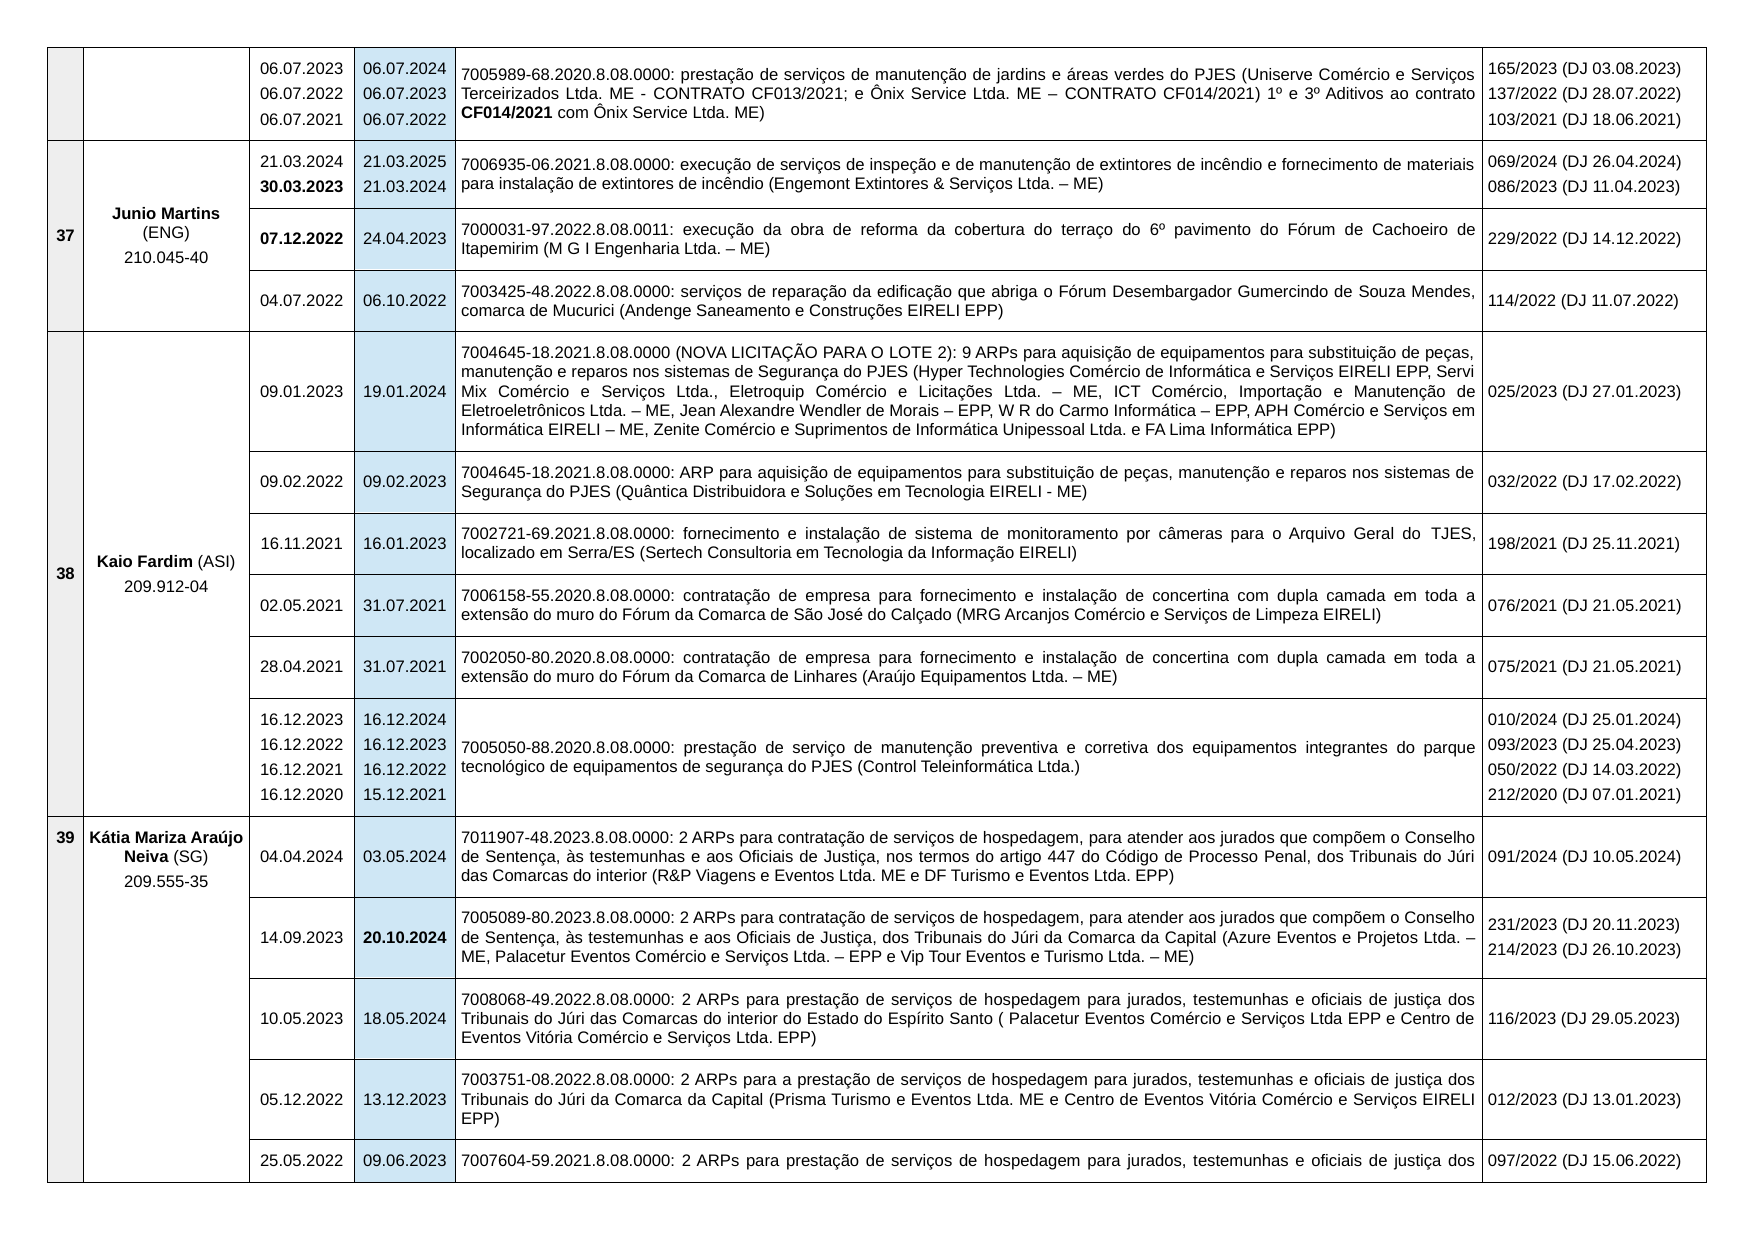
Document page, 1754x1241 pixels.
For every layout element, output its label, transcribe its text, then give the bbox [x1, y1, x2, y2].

table_cell 091/2024 (DJ 10.05.2024) [1483, 817, 1706, 897]
table_cell 09.02.2023 [355, 452, 455, 512]
table_cell 09.01.2023 [250, 332, 354, 451]
table_cell 7002050-80.2020.8.08.0000: contratação de empresa para fornecimento e instalação de concertina com dupla camada em toda a extensão do muro do Fórum da Comarca de Linhares (Araújo Equipamentos Ltda. – ME) [456, 637, 1482, 698]
table_cell 7005989-68.2020.8.08.0000: prestação de serviços de manutenção de jardins e áreas verdes do PJES (Uniserve Comércio e Serviços Terceirizados Ltda. ME - CONTRATO CF013/2021; e Ônix Service Ltda. ME – CONTRATO CF014/2021) 1º e 3º Aditivos ao contrato CF014/2021 com Ônix Service Ltda. ME) [456, 48, 1482, 140]
table_cell 18.05.2024 [355, 979, 455, 1058]
table_cell Junio Martins (ENG) 210.045-40 [84, 141, 249, 331]
table_cell 7005050-88.2020.8.08.0000: prestação de serviço de manutenção preventiva e corretiva dos equipamentos integrantes do parque tecnológico de equipamentos de segurança do PJES (Control Teleinformática Ltda.) [456, 699, 1482, 816]
table_cell 02.05.2021 [250, 575, 354, 636]
table_cell 31.07.2021 [355, 575, 455, 636]
table_cell 24.04.2023 [355, 209, 455, 269]
table_cell 069/2024 (DJ 26.04.2024) 086/2023 (DJ 11.04.2023) [1483, 141, 1706, 208]
table_cell 165/2023 (DJ 03.08.2023) 137/2022 (DJ 28.07.2022) 103/2021 (DJ 18.06.2021) [1483, 48, 1706, 140]
table_cell 7008068-49.2022.8.08.0000: 2 ARPs para prestação de serviços de hospedagem para jurados, testemunhas e oficiais de justiça dos Tribunais do Júri das Comarcas do interior do Estado do Espírito Santo ( Palacetur Eventos Comércio e Serviços Ltda EPP e Centro de Eventos Vitória Comércio e Serviços Ltda. EPP) [456, 979, 1482, 1058]
table_cell 7003751-08.2022.8.08.0000: 2 ARPs para a prestação de serviços de hospedagem para jurados, testemunhas e oficiais de justiça dos Tribunais do Júri da Comarca da Capital (Prisma Turismo e Eventos Ltda. ME e Centro de Eventos Vitória Comércio e Serviços EIRELI EPP) [456, 1060, 1482, 1139]
table_cell 38 [48, 332, 83, 816]
table_cell 39 [48, 817, 83, 1182]
table_cell 25.05.2022 [250, 1140, 354, 1182]
table_cell 21.03.2024 30.03.2023 [250, 141, 354, 208]
table_cell 076/2021 (DJ 21.05.2021) [1483, 575, 1706, 636]
table_cell 7006158-55.2020.8.08.0000: contratação de empresa para fornecimento e instalação de concertina com dupla camada em toda a extensão do muro do Fórum da Comarca de São José do Calçado (MRG Arcanjos Comércio e Serviços de Limpeza EIRELI) [456, 575, 1482, 636]
table_cell 7011907-48.2023.8.08.0000: 2 ARPs para contratação de serviços de hospedagem, para atender aos jurados que compõem o Conselho de Sentença, às testemunhas e aos Oficiais de Justiça, nos termos do artigo 447 do Código de Processo Penal, dos Tribunais do Júri das Comarcas do interior (R&P Viagens e Eventos Ltda. ME e DF Turismo e Eventos Ltda. EPP) [456, 817, 1482, 897]
table_cell 28.04.2021 [250, 637, 354, 698]
table_cell 16.01.2023 [355, 514, 455, 574]
table_cell 7005089-80.2023.8.08.0000: 2 ARPs para contratação de serviços de hospedagem, para atender aos jurados que compõem o Conselho de Sentença, às testemunhas e aos Oficiais de Justiça, dos Tribunais do Júri da Comarca da Capital (Azure Eventos e Projetos Ltda. – ME, Palacetur Eventos Comércio e Serviços Ltda. – EPP e Vip Tour Eventos e Turismo Ltda. – ME) [456, 898, 1482, 977]
table_cell 7004645-18.2021.8.08.0000 (NOVA LICITAÇÃO PARA O LOTE 2): 9 ARPs para aquisição de equipamentos para substituição de peças, manutenção e reparos nos sistemas de Segurança do PJES (Hyper Technologies Comércio de Informática e Serviços EIRELI EPP, Servi Mix Comércio e Serviços Ltda., Eletroquip Comércio e Licitações Ltda. – ME, ICT Comércio, Importação e Manutenção de Eletroeletrônicos Ltda. – ME, Jean Alexandre Wendler de Morais – EPP, W R do Carmo Informática – EPP, APH Comércio e Serviços em Informática EIRELI – ME, Zenite Comércio e Suprimentos de Informática Unipessoal Ltda. e FA Lima Informática EPP) [456, 332, 1482, 451]
table_cell 198/2021 (DJ 25.11.2021) [1483, 514, 1706, 574]
table_cell 31.07.2021 [355, 637, 455, 698]
table_cell [48, 48, 83, 140]
table_cell 07.12.2022 [250, 209, 354, 269]
table_cell 7003425-48.2022.8.08.0000: serviços de reparação da edificação que abriga o Fórum Desembargador Gumercindo de Souza Mendes, comarca de Mucurici (Andenge Saneamento e Construções EIRELI EPP) [456, 271, 1482, 331]
table_cell 16.11.2021 [250, 514, 354, 574]
table_cell 097/2022 (DJ 15.06.2022) [1483, 1140, 1706, 1182]
table_cell 21.03.2025 21.03.2024 [355, 141, 455, 208]
table_cell 13.12.2023 [355, 1060, 455, 1139]
table_cell 7006935-06.2021.8.08.0000: execução de serviços de inspeção e de manutenção de extintores de incêndio e fornecimento de materiais para instalação de extintores de incêndio (Engemont Extintores & Serviços Ltda. – ME) [456, 141, 1482, 208]
table_cell 032/2022 (DJ 17.02.2022) [1483, 452, 1706, 512]
table_cell 025/2023 (DJ 27.01.2023) [1483, 332, 1706, 451]
table_cell 19.01.2024 [355, 332, 455, 451]
table_cell 06.07.2023 06.07.2022 06.07.2021 [250, 48, 354, 140]
table_cell 075/2021 (DJ 21.05.2021) [1483, 637, 1706, 698]
table_cell 231/2023 (DJ 20.11.2023) 214/2023 (DJ 26.10.2023) [1483, 898, 1706, 977]
table_cell 04.07.2022 [250, 271, 354, 331]
table_cell 116/2023 (DJ 29.05.2023) [1483, 979, 1706, 1058]
table_cell Kaio Fardim (ASI) 209.912-04 [84, 332, 249, 816]
table_cell 05.12.2022 [250, 1060, 354, 1139]
table_cell 16.12.2024 16.12.2023 16.12.2022 15.12.2021 [355, 699, 455, 816]
table_cell 7004645-18.2021.8.08.0000: ARP para aquisição de equipamentos para substituição de peças, manutenção e reparos nos sistemas de Segurança do PJES (Quântica Distribuidora e Soluções em Tecnologia EIRELI - ME) [456, 452, 1482, 512]
table_cell 06.10.2022 [355, 271, 455, 331]
table_cell 14.09.2023 [250, 898, 354, 977]
table_cell 09.02.2022 [250, 452, 354, 512]
table_cell 03.05.2024 [355, 817, 455, 897]
table_cell 010/2024 (DJ 25.01.2024) 093/2023 (DJ 25.04.2023) 050/2022 (DJ 14.03.2022) 212/2020 (DJ 07.01.2021) [1483, 699, 1706, 816]
table_cell 04.04.2024 [250, 817, 354, 897]
table_cell 09.06.2023 [355, 1140, 455, 1182]
table_cell 229/2022 (DJ 14.12.2022) [1483, 209, 1706, 269]
table_cell 114/2022 (DJ 11.07.2022) [1483, 271, 1706, 331]
table_cell 10.05.2023 [250, 979, 354, 1058]
table_cell [84, 48, 249, 140]
table_cell 16.12.2023 16.12.2022 16.12.2021 16.12.2020 [250, 699, 354, 816]
table_cell 7002721-69.2021.8.08.0000: fornecimento e instalação de sistema de monitoramento por câmeras para o Arquivo Geral do TJES, localizado em Serra/ES (Sertech Consultoria em Tecnologia da Informação EIRELI) [456, 514, 1482, 574]
table_cell 7007604-59.2021.8.08.0000: 2 ARPs para prestação de serviços de hospedagem para jurados, testemunhas e oficiais de justiça dos [456, 1140, 1482, 1182]
table_cell 06.07.2024 06.07.2023 06.07.2022 [355, 48, 455, 140]
table_cell 7000031-97.2022.8.08.0011: execução da obra de reforma da cobertura do terraço do 6º pavimento do Fórum de Cachoeiro de Itapemirim (M G I Engenharia Ltda. – ME) [456, 209, 1482, 269]
table_cell 012/2023 (DJ 13.01.2023) [1483, 1060, 1706, 1139]
table_cell 20.10.2024 [355, 898, 455, 977]
table_cell Kátia Mariza Araújo Neiva (SG) 209.555-35 [84, 817, 249, 1182]
table_cell 37 [48, 141, 83, 331]
